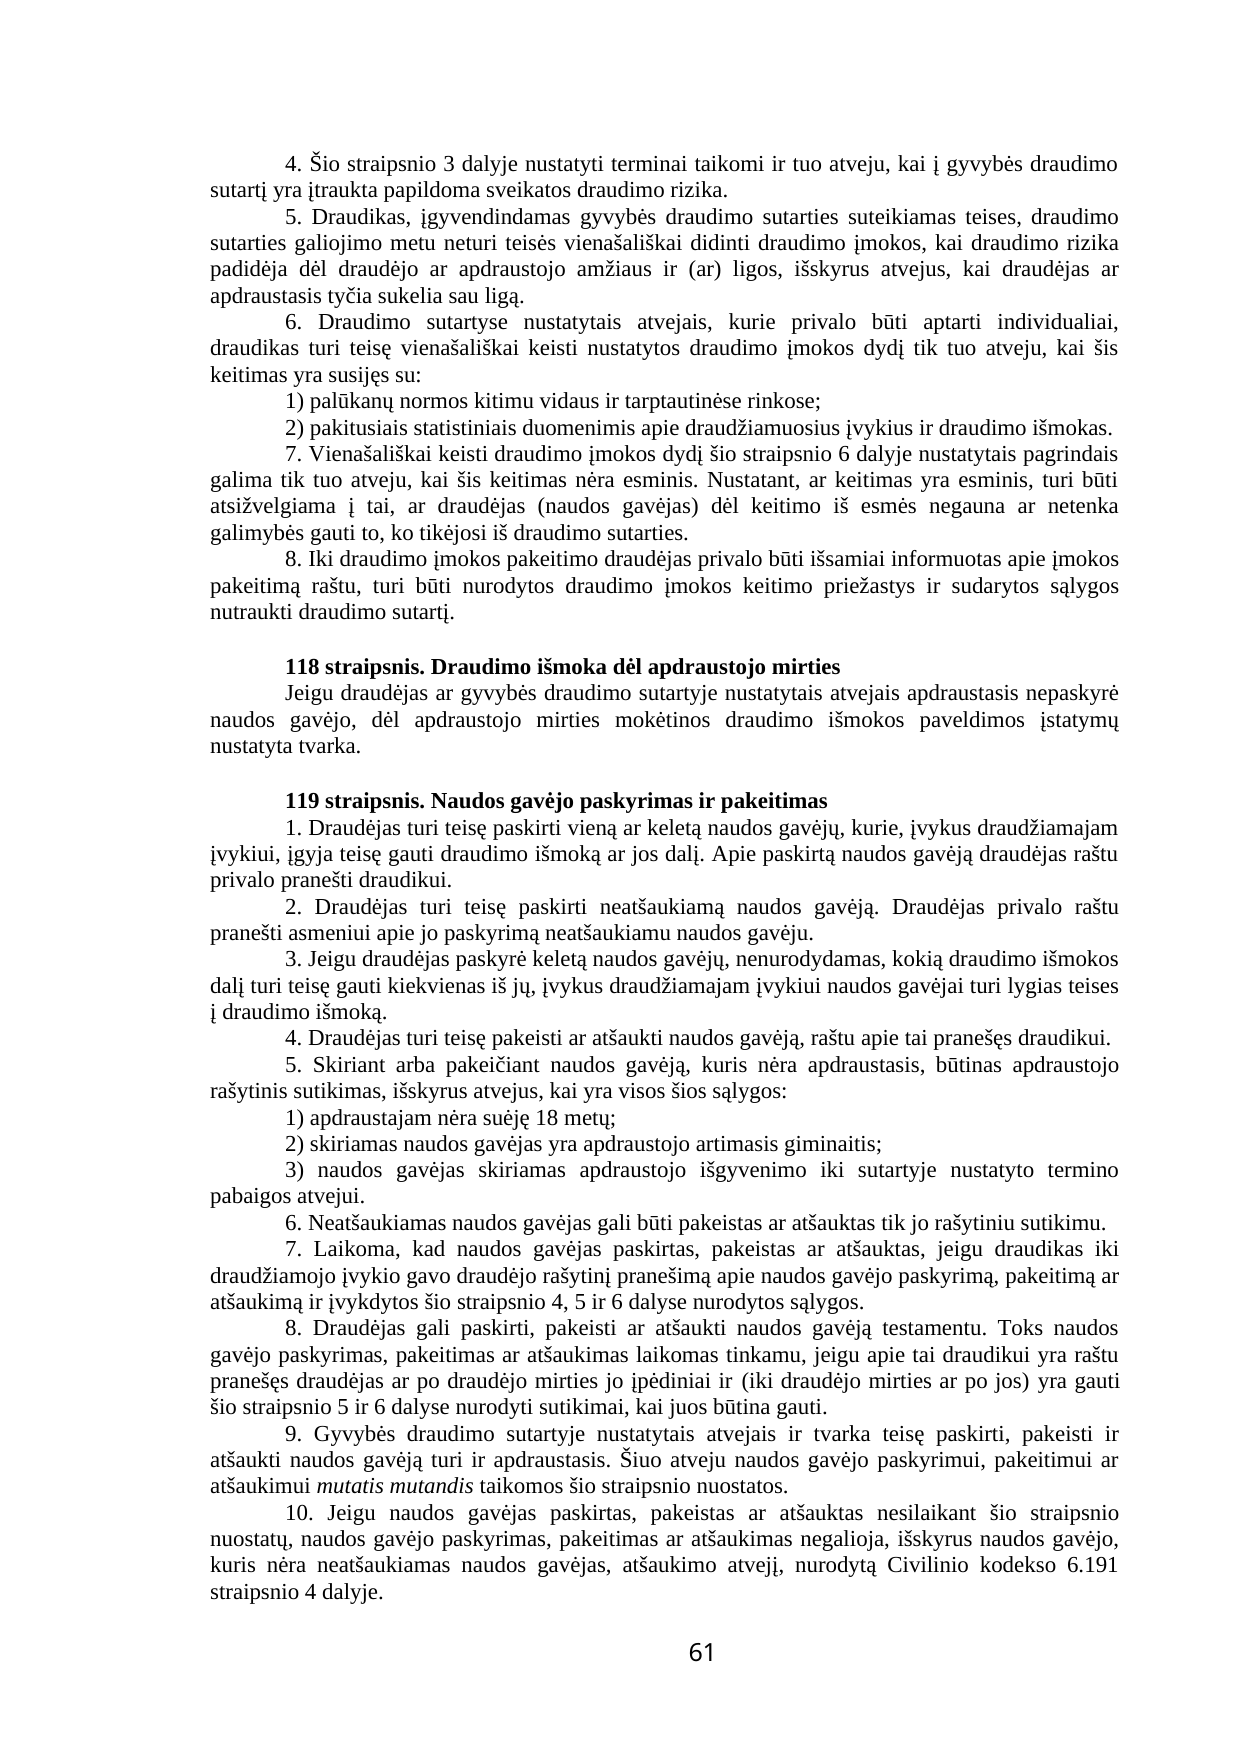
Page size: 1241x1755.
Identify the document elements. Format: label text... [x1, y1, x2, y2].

text 4. Draudėjas turi teisę pakeisti ar atšaukti naudos gavėją, raštu apie tai pranešęs draudikui. [210, 1024, 1120, 1051]
text 8. Draudėjas gali paskirti, pakeisti ar atšaukti naudos gavėją testamentu. Toks naudos gavėjo paskyrimas, pakeitimas ar atšaukimas laikomas tinkamu, jeigu apie tai draudikui yra raštu pranešęs draudėjas ar po draudėjo mirties jo įpėdiniai ir (iki draudėjo mirties ar po jos) yra gauti šio straipsnio 5 ir 6 dalyse nurodyti sutikimai, kai juos būtina gauti. [210, 1314, 1120, 1420]
text 1) apdraustajam nėra suėję 18 metų; [210, 1103, 1120, 1130]
text 5. Draudikas, įgyvendindamas gyvybės draudimo sutarties suteikiamas teises, draudimo sutarties galiojimo metu neturi teisės vienašališkai didinti draudimo įmokos, kai draudimo rizika padidėja dėl draudėjo ar apdraustojo amžiaus ir (ar) ligos, išskyrus atvejus, kai draudėjas ar apdraustasis tyčia sukelia sau ligą. [210, 203, 1120, 308]
text 8. Iki draudimo įmokos pakeitimo draudėjas privalo būti išsamiai informuotas apie įmokos pakeitimą raštu, turi būti nurodytos draudimo įmokos keitimo priežastys ir sudarytos sąlygos nutraukti draudimo sutartį. [210, 545, 1120, 624]
text 118 straipsnis. Draudimo išmoka dėl apdraustojo mirties [210, 653, 1120, 679]
text 119 straipsnis. Naudos gavėjo paskyrimas ir pakeitimas [210, 787, 1120, 814]
text 5. Skiriant arba pakeičiant naudos gavėją, kuris nėra apdraustasis, būtinas apdraustojo rašytinis sutikimas, išskyrus atvejus, kai yra visos šios sąlygos: [210, 1051, 1120, 1103]
text 9. Gyvybės draudimo sutartyje nustatytais atvejais ir tvarka teisę paskirti, pakeisti ir atšaukti naudos gavėją turi ir apdraustasis. Šiuo atveju naudos gavėjo paskyrimui, pakeitimui ar atšaukimui mutatis mutandis taikomos šio straipsnio nuostatos. [210, 1420, 1120, 1499]
text 1) palūkanų normos kitimu vidaus ir tarptautinėse rinkose; [210, 387, 1120, 413]
text 2) pakitusiais statistiniais duomenimis apie draudžiamuosius įvykius ir draudimo išmokas. [210, 413, 1120, 440]
text 4. Šio straipsnio 3 dalyje nustatyti terminai taikomi ir tuo atveju, kai į gyvybės draudimo sutartį yra įtraukta papildoma sveikatos draudimo rizika. [210, 150, 1120, 203]
text 3) naudos gavėjas skiriamas apdraustojo išgyvenimo iki sutartyje nustatyto termino pabaigos atvejui. [210, 1156, 1120, 1209]
text Jeigu draudėjas ar gyvybės draudimo sutartyje nustatytais atvejais apdraustasis nepaskyrė naudos gavėjo, dėl apdraustojo mirties mokėtinos draudimo išmokos paveldimos įstatymų nustatyta tvarka. [210, 679, 1120, 758]
text 6. Draudimo sutartyse nustatytais atvejais, kurie privalo būti aptarti individualiai, draudikas turi teisę vienašališkai keisti nustatytos draudimo įmokos dydį tik tuo atveju, kai šis keitimas yra susijęs su: [210, 308, 1120, 387]
text 3. Jeigu draudėjas paskyrė keletą naudos gavėjų, nenurodydamas, kokią draudimo išmokos dalį turi teisę gauti kiekvienas iš jų, įvykus draudžiamajam įvykiui naudos gavėjai turi lygias teises į draudimo išmoką. [210, 945, 1120, 1024]
text 2. Draudėjas turi teisę paskirti neatšaukiamą naudos gavėją. Draudėjas privalo raštu pranešti asmeniui apie jo paskyrimą neatšaukiamu naudos gavėju. [210, 893, 1120, 945]
text 2) skiriamas naudos gavėjas yra apdraustojo artimasis giminaitis; [210, 1130, 1120, 1156]
text 6. Neatšaukiamas naudos gavėjas gali būti pakeistas ar atšauktas tik jo rašytiniu sutikimu. [210, 1209, 1120, 1235]
text 7. Laikoma, kad naudos gavėjas paskirtas, pakeistas ar atšauktas, jeigu draudikas iki draudžiamojo įvykio gavo draudėjo rašytinį pranešimą apie naudos gavėjo paskyrimą, pakeitimą ar atšaukimą ir įvykdytos šio straipsnio 4, 5 ir 6 dalyse nurodytos sąlygos. [210, 1235, 1120, 1314]
text 1. Draudėjas turi teisę paskirti vieną ar keletą naudos gavėjų, kurie, įvykus draudžiamajam įvykiui, įgyja teisę gauti draudimo išmoką ar jos dalį. Apie paskirtą naudos gavėją draudėjas raštu privalo pranešti draudikui. [210, 814, 1120, 893]
text 7. Vienašališkai keisti draudimo įmokos dydį šio straipsnio 6 dalyje nustatytais pagrindais galima tik tuo atveju, kai šis keitimas nėra esminis. Nustatant, ar keitimas yra esminis, turi būti atsižvelgiama į tai, ar draudėjas (naudos gavėjas) dėl keitimo iš esmės negauna ar netenka galimybės gauti to, ko tikėjosi iš draudimo sutarties. [210, 440, 1120, 545]
text 10. Jeigu naudos gavėjas paskirtas, pakeistas ar atšauktas nesilaikant šio straipsnio nuostatų, naudos gavėjo paskyrimas, pakeitimas ar atšaukimas negalioja, išskyrus naudos gavėjo, kuris nėra neatšaukiamas naudos gavėjas, atšaukimo atvejį, nurodytą Civilinio kodekso 6.191 straipsnio 4 dalyje. [210, 1499, 1120, 1604]
